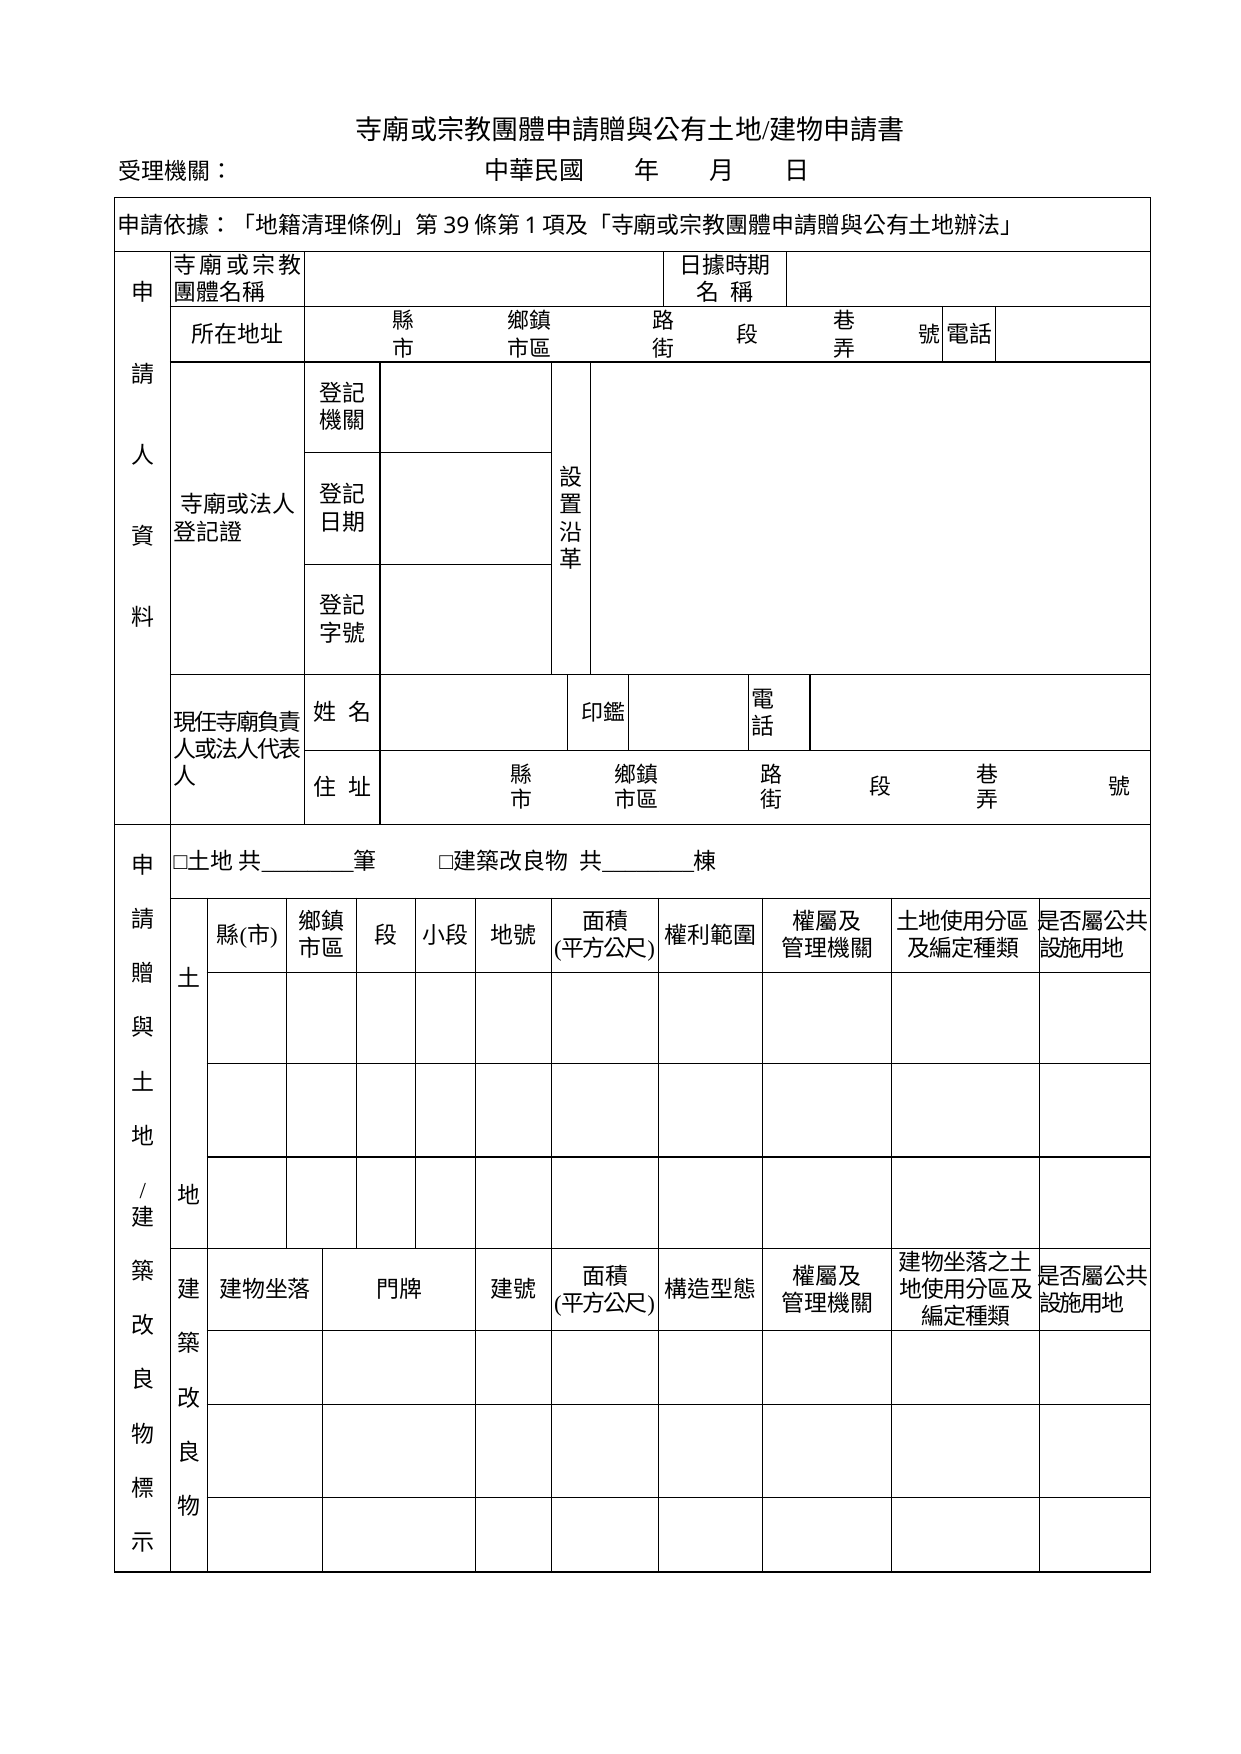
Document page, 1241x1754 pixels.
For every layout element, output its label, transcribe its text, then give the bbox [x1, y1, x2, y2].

table_cell [476, 1158, 551, 1248]
table_cell 是否屬公共設施用地 [1040, 899, 1150, 972]
table_header 申請依據：「地籍清理條例」第39條第1項及「寺廟或宗教團體申請贈與公有土地辦法」 [115, 198, 1150, 251]
table_cell 權屬及 管理機關 [763, 1249, 891, 1330]
table_cell [763, 1158, 891, 1248]
table_cell 段 [868, 751, 892, 823]
table_cell [892, 1405, 1039, 1497]
table_cell [476, 1498, 551, 1571]
table_cell 地號 [476, 899, 551, 972]
table_cell [1040, 1498, 1150, 1571]
table_cell [1010, 751, 1089, 823]
table_cell 寺廟或法人 登記證 [171, 363, 304, 674]
table_cell 登記 字號 [305, 565, 379, 674]
table_cell 電話 [943, 307, 995, 361]
table_cell 縣(市) [208, 899, 286, 972]
table_cell 住 址 [305, 751, 379, 823]
table_cell 申 請 贈 與 土 地 / 建 築 改 良 物 標 示 [115, 825, 170, 1571]
table_cell 印鑑 [568, 675, 628, 750]
table_cell 建物坐落之土地使用分區及編定種類 [892, 1249, 1039, 1330]
table_cell [552, 1405, 658, 1497]
table_cell [208, 1331, 322, 1404]
table_cell [763, 1498, 891, 1571]
table_cell 鄉鎮 市區 [491, 307, 567, 361]
table_cell 電 話 [749, 675, 809, 750]
table_cell 設置沿革 [552, 363, 590, 674]
table_cell [811, 675, 1150, 750]
table_cell 登記 機關 [305, 363, 379, 452]
table_cell [416, 973, 475, 1062]
table_cell [892, 973, 1039, 1062]
table_cell 登記 日期 [305, 453, 379, 563]
table_cell [381, 565, 551, 674]
table_cell 縣 市 [491, 751, 551, 823]
table_cell [862, 307, 916, 361]
table_cell 建 築 改 良 物 [171, 1249, 207, 1571]
table_cell [287, 1064, 356, 1156]
table_cell [305, 252, 663, 306]
table_cell [357, 973, 415, 1062]
table_cell [763, 1064, 891, 1156]
table_cell 權利範圍 [659, 899, 762, 972]
table_cell 段 [733, 307, 762, 361]
table_cell 路 街 [748, 751, 795, 823]
table_cell [659, 1064, 762, 1156]
table_cell [416, 1064, 475, 1156]
table_cell 土地使用分區及編定種類 [892, 899, 1039, 972]
table_cell [357, 1158, 415, 1248]
table_cell 路 街 [641, 307, 685, 361]
table_cell [892, 751, 964, 823]
table_cell [381, 675, 567, 750]
table_cell 現任寺廟負責人或法人代表人 [171, 675, 304, 823]
table_cell [476, 1331, 551, 1404]
table_cell [659, 1331, 762, 1404]
table_cell [323, 1405, 475, 1497]
table_cell 鄉鎮 市區 [287, 899, 356, 972]
table_cell 姓 名 [305, 675, 379, 750]
table_cell [208, 973, 286, 1062]
table_cell [381, 363, 551, 452]
table_cell [629, 675, 748, 750]
table_cell [659, 1498, 762, 1571]
table_cell 面積 (平方公尺) [552, 899, 658, 972]
table_cell [763, 1405, 891, 1497]
table_cell [762, 307, 825, 361]
table_cell 面積 (平方公尺) [552, 1249, 658, 1330]
table_cell [1040, 1331, 1150, 1404]
table_cell [892, 1331, 1039, 1404]
table_cell [795, 751, 868, 823]
table_cell [323, 1498, 475, 1571]
table_cell [1040, 1405, 1150, 1497]
table_cell [287, 1158, 356, 1248]
table_cell [305, 307, 380, 361]
table_cell [208, 1064, 286, 1156]
table_cell [659, 1158, 762, 1248]
table_cell [552, 973, 658, 1062]
table_cell [552, 1498, 658, 1571]
table_cell [892, 1158, 1039, 1248]
table_cell 門牌 [323, 1249, 475, 1330]
table_cell 巷 弄 [825, 307, 862, 361]
table_cell 申 請 人 資 料 [115, 252, 170, 823]
table_cell 鄉鎮 市區 [614, 751, 658, 823]
table_cell 是否屬公共設施用地 [1040, 1249, 1150, 1330]
table_cell [763, 1331, 891, 1404]
table_cell 所在地址 [171, 307, 304, 361]
table_cell [591, 363, 1150, 674]
table_cell [659, 1405, 762, 1497]
table_cell [1040, 973, 1150, 1062]
table_cell [996, 307, 1150, 361]
table_cell □土地 共________筆 □建築改良物 共________棟 [171, 825, 1150, 898]
table_cell 號 [916, 307, 942, 361]
table_cell [892, 1498, 1039, 1571]
table_cell [323, 1331, 475, 1404]
table_cell [892, 1064, 1039, 1156]
table_cell [659, 973, 762, 1062]
table_cell [476, 1064, 551, 1156]
text 寺廟或宗教團體申請贈與公有土地/建物申請書 [118, 118, 1142, 145]
table_cell [552, 1158, 658, 1248]
table_cell [287, 973, 356, 1062]
table_cell 段 [357, 899, 415, 972]
table_cell [568, 307, 641, 361]
table_cell [659, 751, 748, 823]
table_cell [416, 1158, 475, 1248]
table_cell 縣 市 [380, 307, 425, 361]
table_cell [425, 307, 491, 361]
table_cell [476, 1405, 551, 1497]
table_cell [552, 1331, 658, 1404]
table_cell [1040, 1064, 1150, 1156]
table_cell [1040, 1158, 1150, 1248]
table_cell 日據時期 名 稱 [664, 252, 786, 306]
table_cell 土 地 [171, 899, 207, 1248]
text 受理機關： 中華民國 年 月 日 [118, 158, 1122, 185]
table_cell 建物坐落 [208, 1249, 322, 1330]
table_cell 寺廟或宗教團體名稱 [171, 252, 304, 306]
table_cell [763, 973, 891, 1062]
table_cell 權屬及 管理機關 [763, 899, 891, 972]
table_cell 小段 [416, 899, 475, 972]
table_cell [208, 1158, 286, 1248]
table_cell 巷 弄 [965, 751, 1010, 823]
table_cell [685, 307, 733, 361]
table_cell 號 [1089, 751, 1150, 823]
table_cell [552, 1064, 658, 1156]
table_cell 構造型態 [659, 1249, 762, 1330]
table_cell [357, 1064, 415, 1156]
table_cell [476, 973, 551, 1062]
table_cell [208, 1405, 322, 1497]
table_cell [381, 751, 491, 823]
table_cell [208, 1498, 322, 1571]
table_cell [381, 453, 551, 563]
table_cell [787, 252, 1150, 306]
table_cell [551, 751, 614, 823]
table_cell 建號 [476, 1249, 551, 1330]
